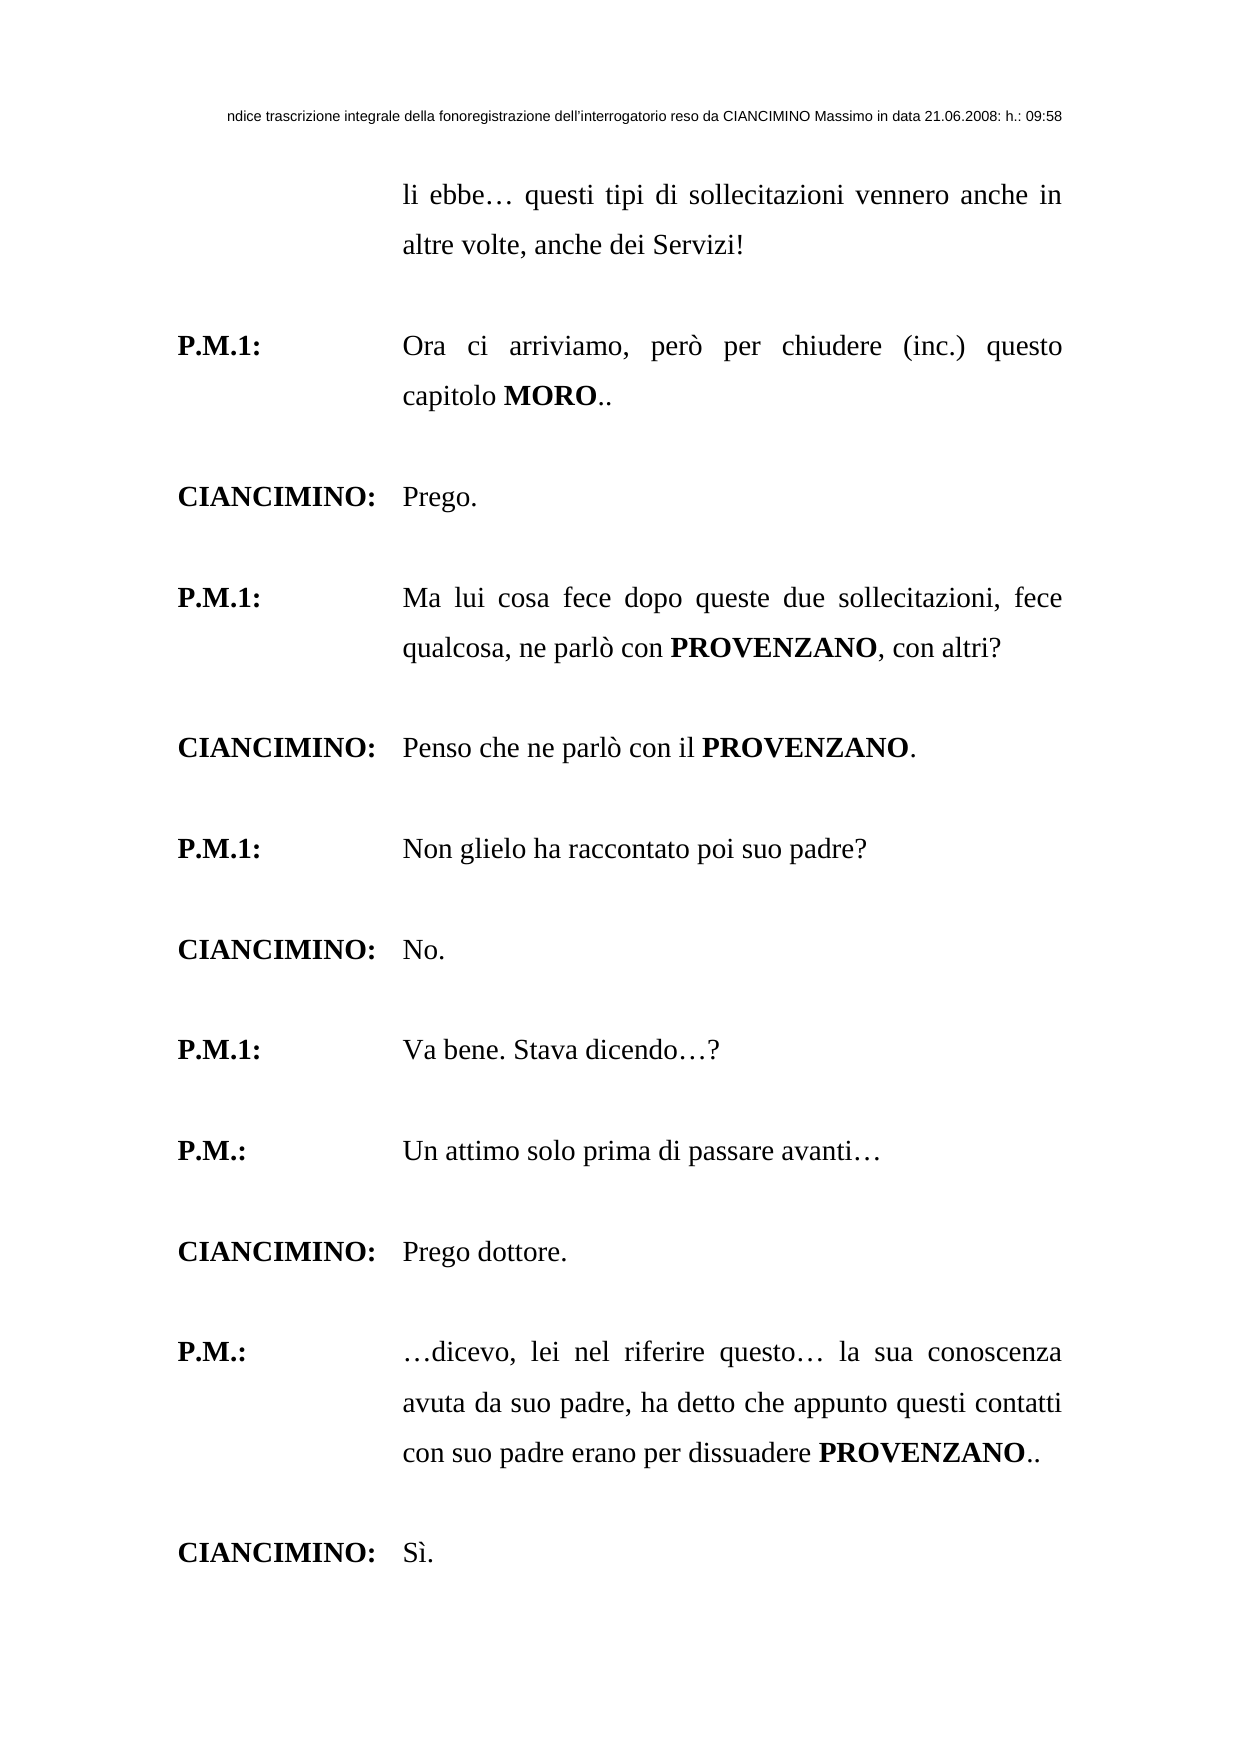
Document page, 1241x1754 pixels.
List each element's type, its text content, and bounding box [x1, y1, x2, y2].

text P.M.1: Ma lui cosa fece dopo queste due sollecitazioni, fece qualcosa, ne parlò con PROVENZANO, con altri? [177, 580, 1063, 663]
text CIANCIMINO: Prego. [177, 479, 1063, 513]
text CIANCIMINO: No. [177, 932, 1063, 965]
text P.M.: Un attimo solo prima di passare avanti… [177, 1133, 1063, 1167]
text P.M.1: Ora ci arriviamo, però per chiudere (inc.) questo capitolo MORO.. [177, 328, 1063, 412]
text P.M.1: Non glielo ha raccontato poi suo padre? [177, 831, 1063, 865]
text CIANCIMINO: Sì. [177, 1536, 1063, 1569]
text CIANCIMINO: Prego dottore. [177, 1234, 1063, 1267]
text P.M.: …dicevo, lei nel riferire questo… la sua conoscenza avuta da suo padre, ha detto che appunto questi contatti con suo padre erano per dissuadere PROVENZANO.. [177, 1334, 1063, 1468]
text li ebbe… questi tipi di sollecitazioni vennero anche in altre volte, anche dei Servizi! [177, 177, 1063, 261]
text P.M.1: Va bene. Stava dicendo…? [177, 1032, 1063, 1066]
text CIANCIMINO: Penso che ne parlò con il PROVENZANO. [177, 731, 1063, 764]
